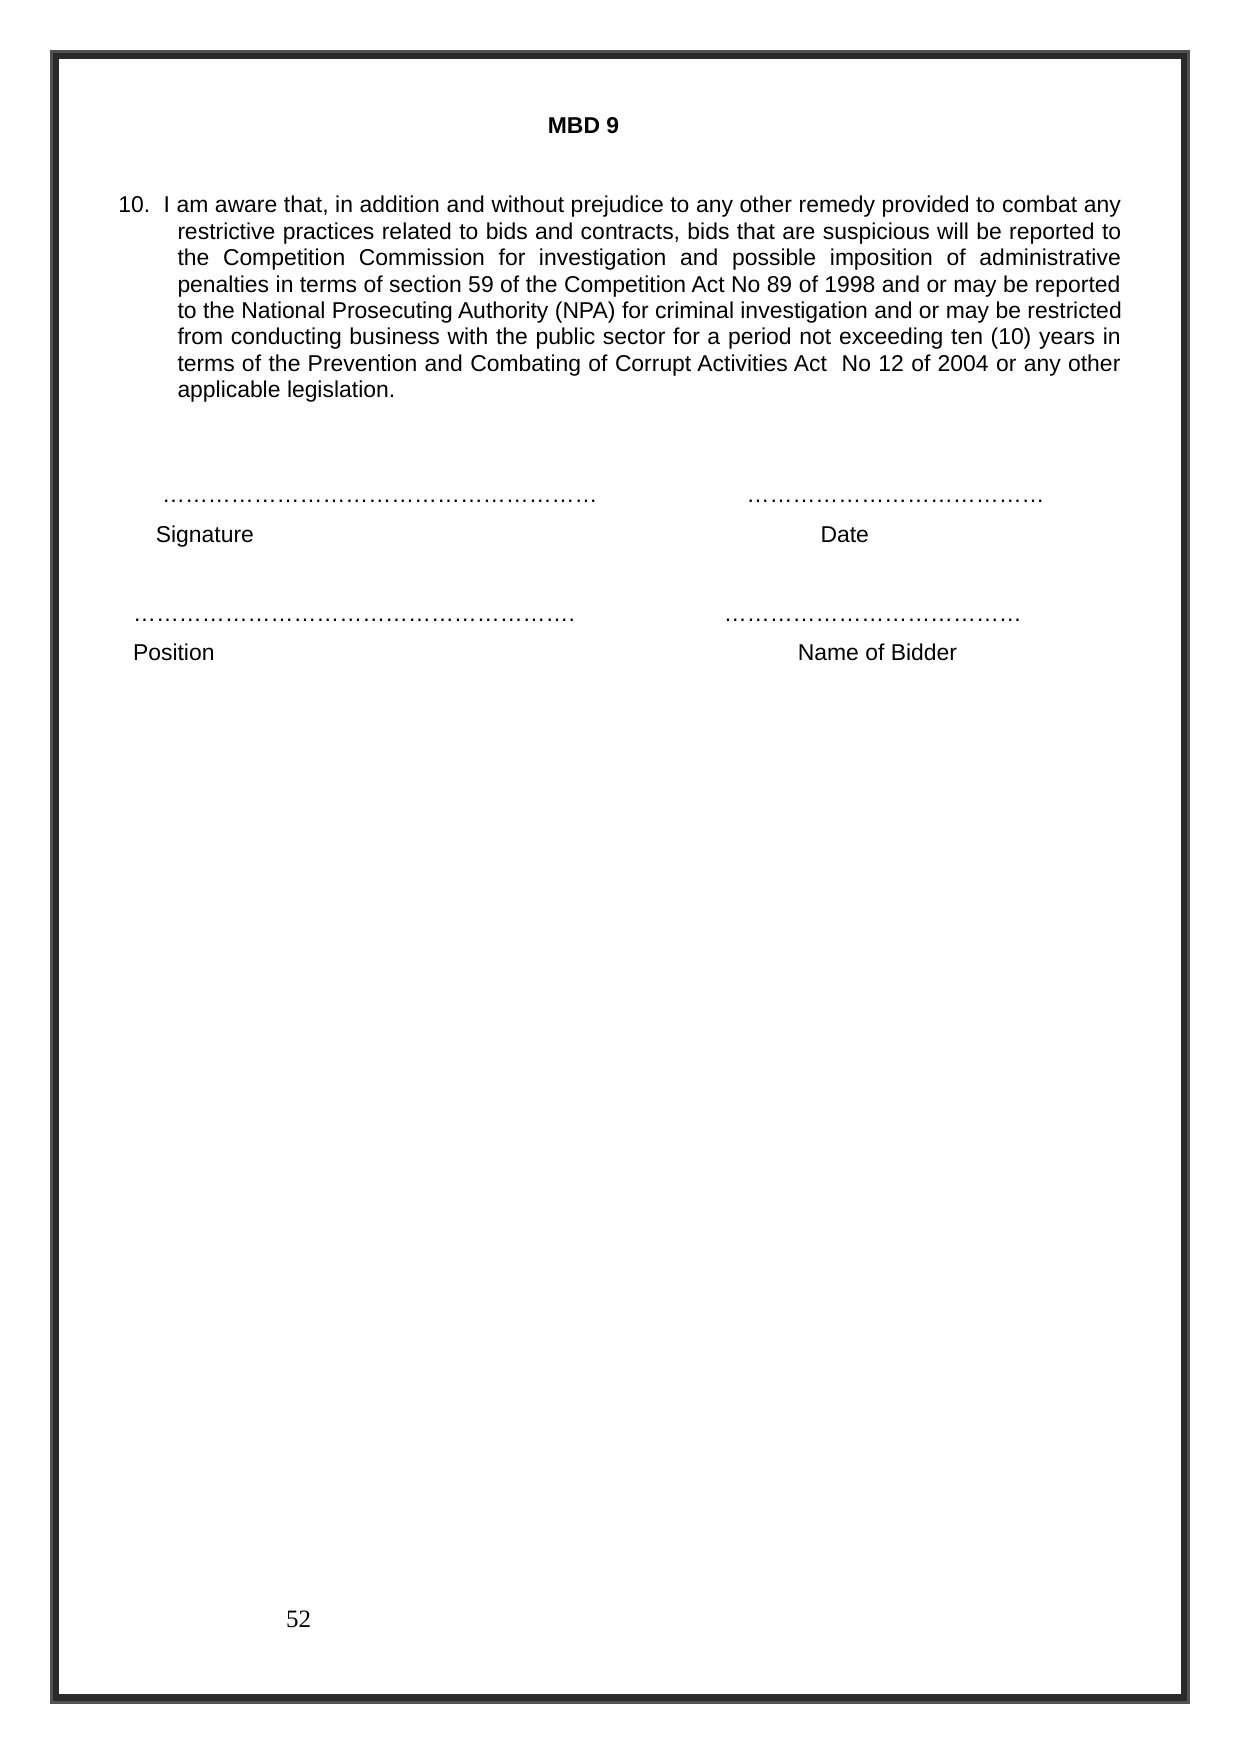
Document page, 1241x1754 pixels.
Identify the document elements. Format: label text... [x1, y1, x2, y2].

text Signature Date [156, 521, 1122, 547]
text ………………………………………………… ………………………………… [156, 481, 1122, 508]
text MBD 9 [133, 112, 1122, 139]
text …………………………………………………. ………………………………… [133, 600, 1122, 626]
text Position Name of Bidder [133, 639, 1122, 666]
text 10. I am aware that, in addition and without prejudice to any other remedy provided to combat any restrictive practices related to bids and contracts, bids that are suspicious will be reported to the Competition Commission for investigation and possible imposition of administrative penalties in terms of section 59 of the Competition Act No 89 of 1998 and or may be reported to the National Prosecuting Authority (NPA) for criminal investigation and or may be restricted from conducting business with the public sector for a period not exceeding ten (10) years in terms of the Prevention and Combating of Corrupt Activities Act No 12 of 2004 or any other applicable legislation. [118, 191, 1122, 402]
